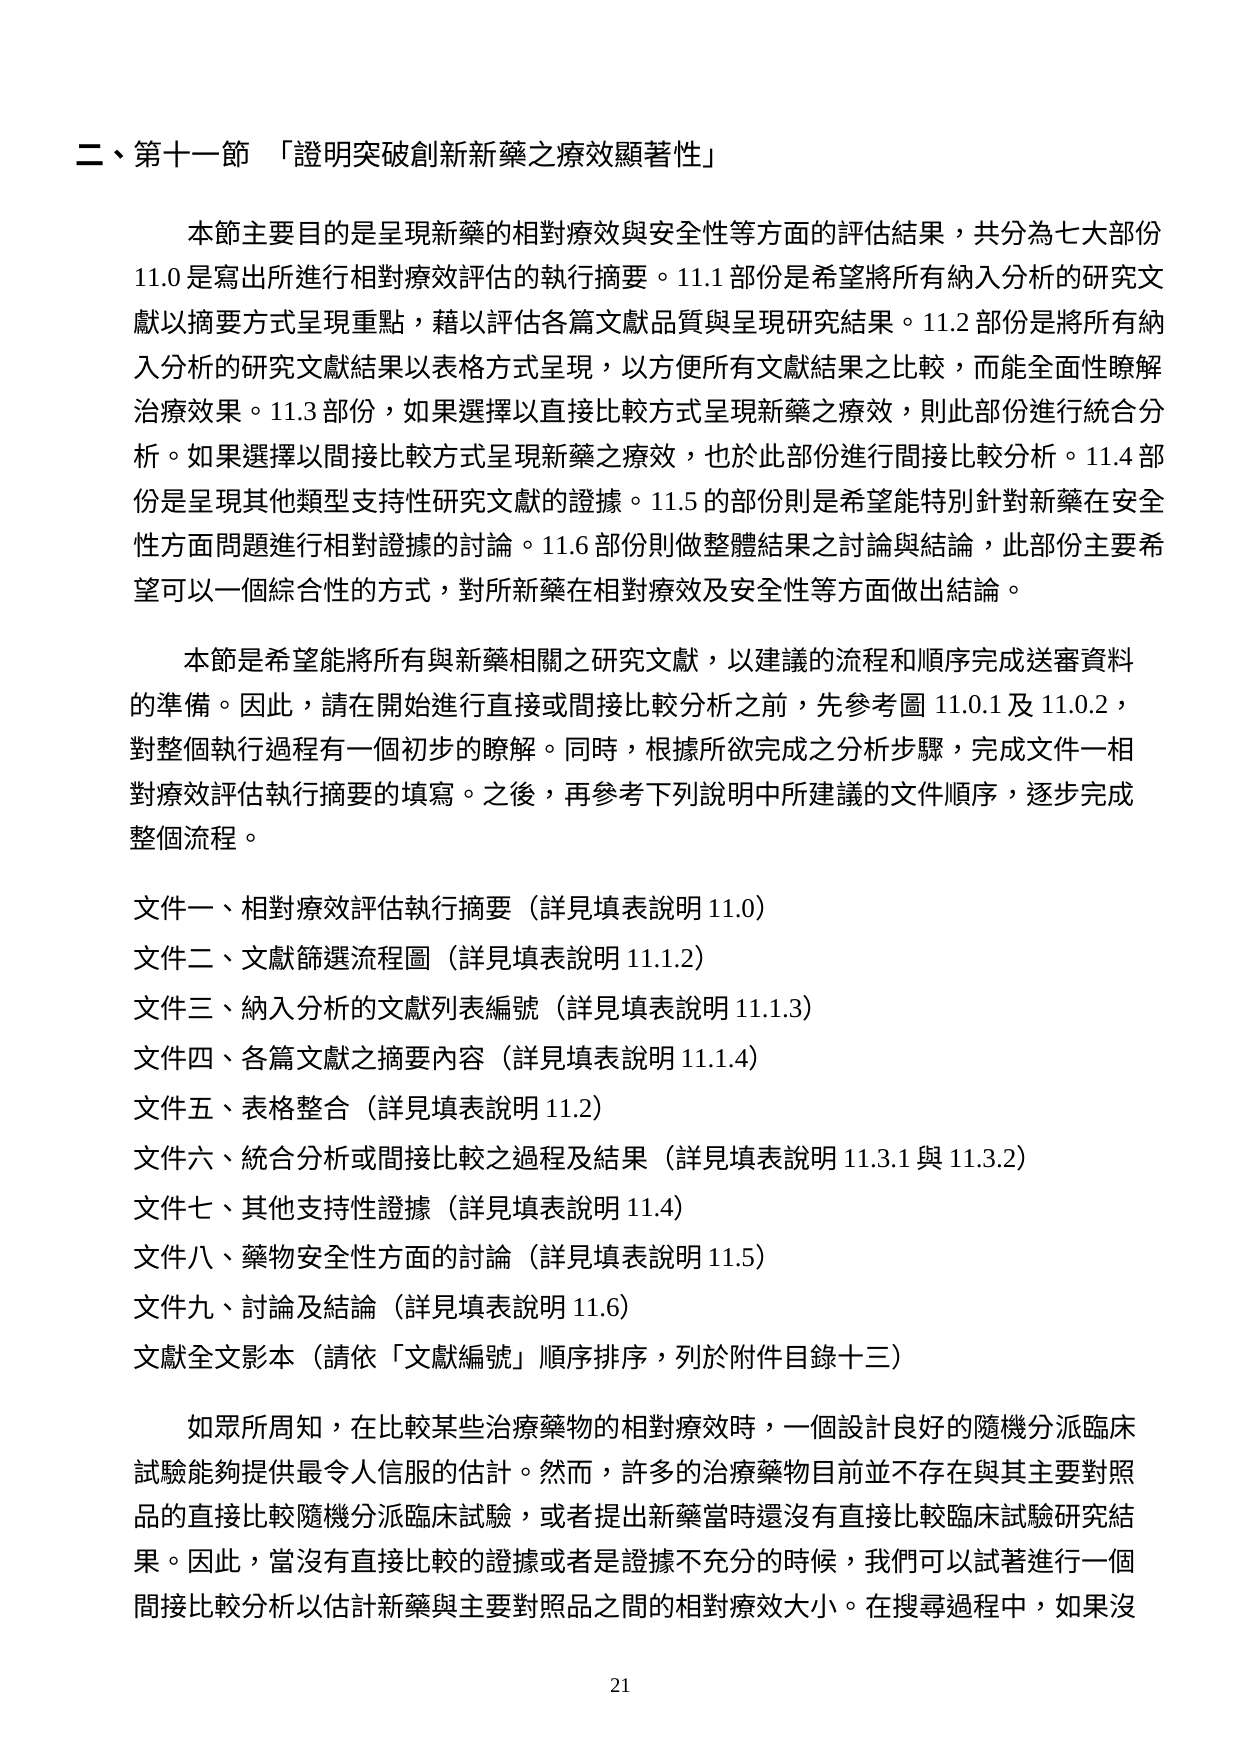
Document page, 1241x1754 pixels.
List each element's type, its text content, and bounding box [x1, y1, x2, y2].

text 文件一、相對療效評估執行摘要（詳見填表說明11.0） [133, 882, 1165, 926]
text 本節主要目的是呈現新藥的相對療效與安全性等方面的評估結果，共分為七大部份。11.0是寫出所進行相對療效評估的執行摘要。11.1部份是希望將所有納入分析的研究文獻以摘要方式呈現重點，藉以評估各篇文獻品質與呈現研究結果。11.2部份是將所有納入分析的研究文獻結果以表格方式呈現，以方便所有文獻結果之比較，而能全面性瞭解治療效果。11.3部份，如果選擇以直接比較方式呈現新藥之療效，則此部份進行統合分析。如果選擇以間接比較方式呈現新藥之療效，也於此部份進行間接比較分析。11.4部份是呈現其他類型支持性研究文獻的證據。11.5的部份則是希望能特別針對新藥在安全性方面問題進行相對證據的討論。11.6部份則做整體結果之討論與結論，此部份主要希望可以一個綜合性的方式，對所新藥在相對療效及安全性等方面做出結論。 [133, 206, 1165, 608]
text 文件四、各篇文獻之摘要內容（詳見填表說明11.1.4） [133, 1031, 1165, 1076]
text 文件六、統合分析或間接比較之過程及結果（詳見填表說明11.3.1與11.3.2） [133, 1131, 1165, 1176]
text 文件三、納入分析的文獻列表編號（詳見填表說明11.1.3） [133, 982, 1165, 1026]
text 如眾所周知，在比較某些治療藥物的相對療效時，一個設計良好的隨機分派臨床試驗能夠提供最令人信服的估計。然而，許多的治療藥物目前並不存在與其主要對照品的直接比較隨機分派臨床試驗，或者提出新藥當時還沒有直接比較臨床試驗研究結果。因此，當沒有直接比較的證據或者是證據不充分的時候，我們可以試著進行一個間接比較分析以估計新藥與主要對照品之間的相對療效大小。在搜尋過程中，如果沒 [133, 1401, 1136, 1624]
text 文獻全文影本（請依「文獻編號」順序排序，列於附件目錄十三） [133, 1331, 1165, 1376]
text 文件九、討論及結論（詳見填表說明11.6） [133, 1281, 1165, 1326]
text 文件八、藥物安全性方面的討論（詳見填表說明11.5） [133, 1231, 1165, 1276]
text 本節是希望能將所有與新藥相關之研究文獻，以建議的流程和順序完成送審資料的準備。因此，請在開始進行直接或間接比較分析之前，先參考圖11.0.1及11.0.2，對整個執行過程有一個初步的瞭解。同時，根據所欲完成之分析步驟，完成文件一相對療效評估執行摘要的填寫。之後，再參考下列說明中所建議的文件順序，逐步完成整個流程。 [129, 633, 1136, 857]
text 二、第十一節 「證明突破創新新藥之療效顯著性」 [75, 108, 1165, 171]
text 文件五、表格整合（詳見填表說明11.2） [133, 1081, 1165, 1126]
text 文件二、文獻篩選流程圖（詳見填表說明11.1.2） [133, 932, 1165, 976]
text 文件七、其他支持性證據（詳見填表說明11.4） [133, 1181, 1165, 1226]
